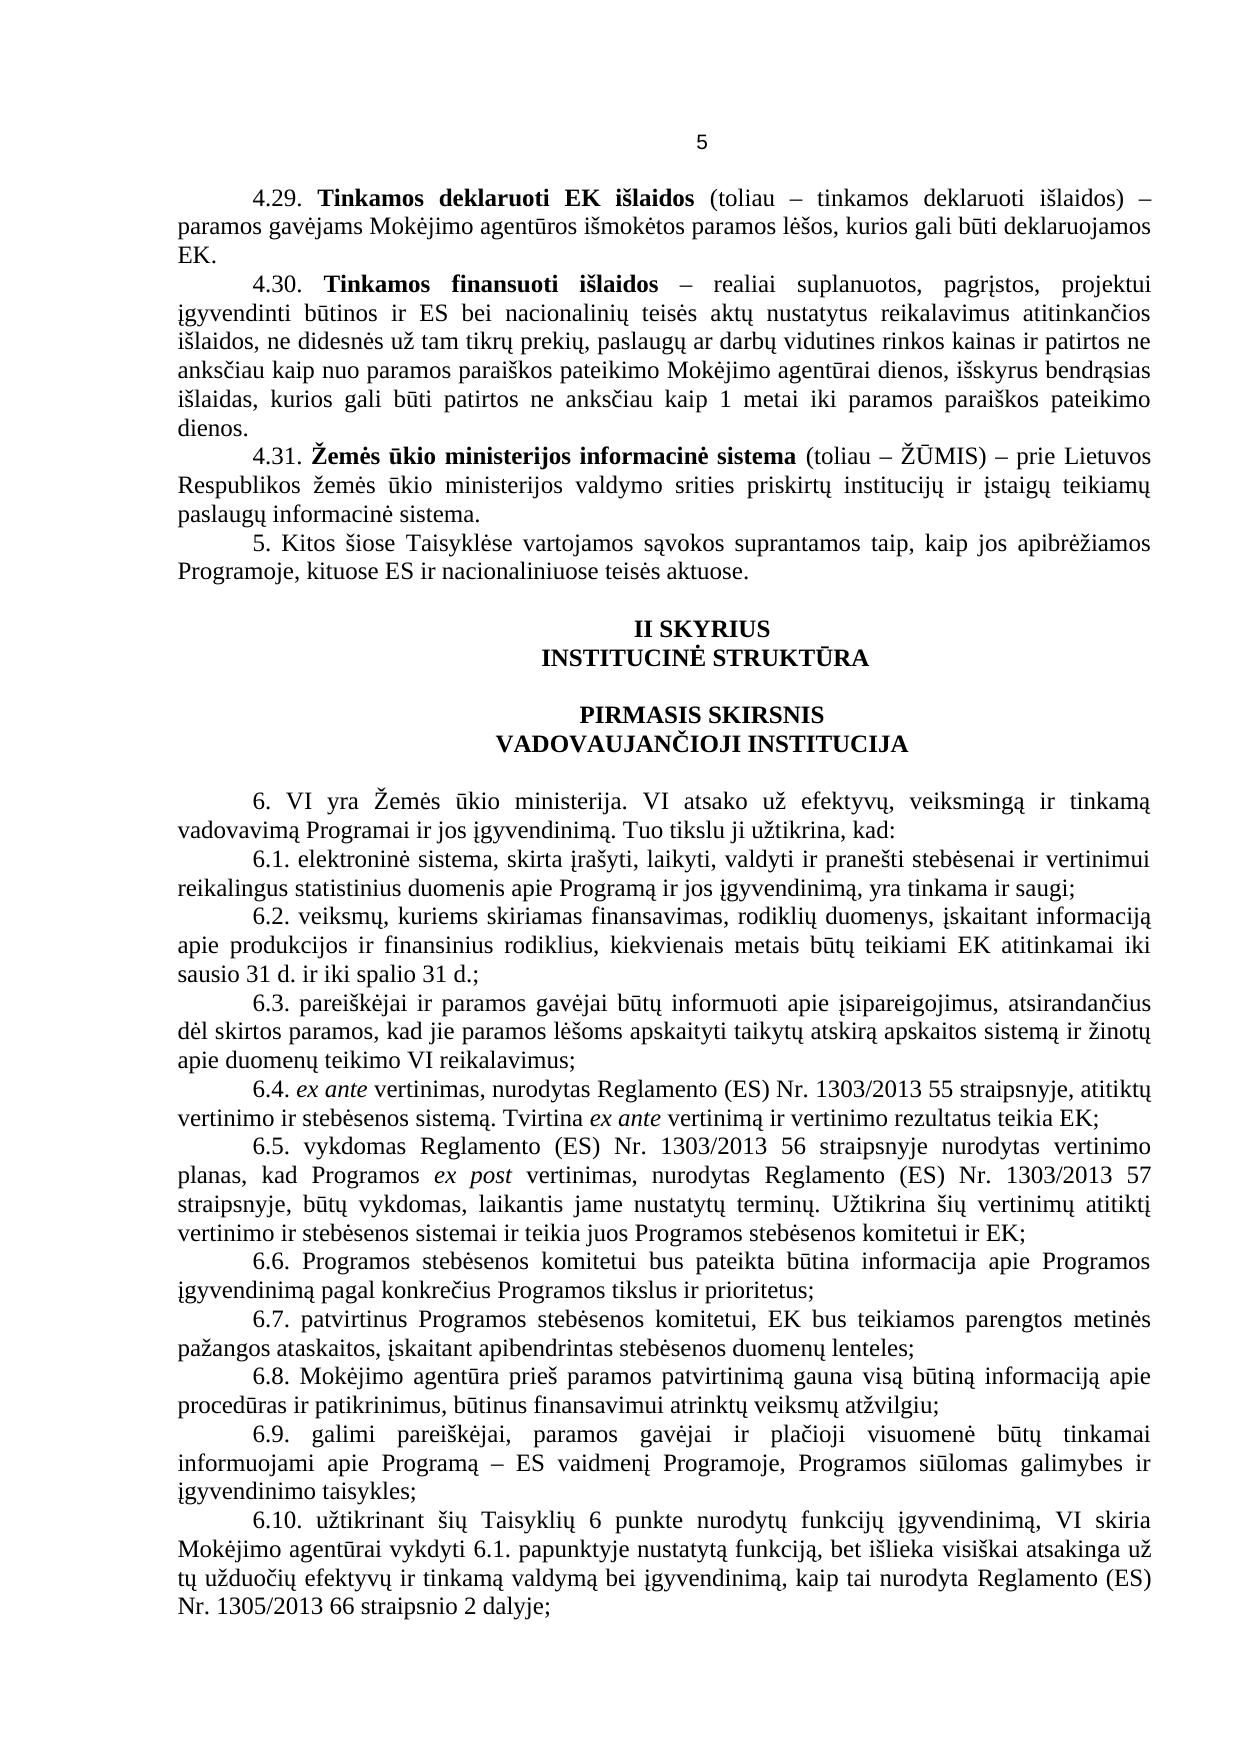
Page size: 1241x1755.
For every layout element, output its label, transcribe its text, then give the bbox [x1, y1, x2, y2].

text 6.9. galimi pareiškėjai, paramos gavėjai ir plačioji visuomenė būtų tinkamai informuojami apie Programą – ES vaidmenį Programoje, Programos siūlomas galimybes ir įgyvendinimo taisykles; [177, 1419, 1152, 1505]
text 6.7. patvirtinus Programos stebėsenos komitetui, EK bus teikiamos parengtos metinės pažangos ataskaitos, įskaitant apibendrintas stebėsenos duomenų lenteles; [177, 1304, 1152, 1361]
text II SKYRIUS [177, 614, 1152, 643]
text 4.31. Žemės ūkio ministerijos informacinė sistema (toliau – ŽŪMIS) – prie Lietuvos Respublikos žemės ūkio ministerijos valdymo srities priskirtų institucijų ir įstaigų teikiamų paslaugų informacinė sistema. [177, 441, 1152, 528]
text 4.29. Tinkamos deklaruoti EK išlaidos (toliau – tinkamos deklaruoti išlaidos) – paramos gavėjams Mokėjimo agentūros išmokėtos paramos lėšos, kurios gali būti deklaruojamos EK. [177, 183, 1152, 269]
text 6.6. Programos stebėsenos komitetui bus pateikta būtina informacija apie Programos įgyvendinimą pagal konkrečius Programos tikslus ir prioritetus; [177, 1246, 1152, 1304]
text 6.3. pareiškėjai ir paramos gavėjai būtų informuoti apie įsipareigojimus, atsirandančius dėl skirtos paramos, kad jie paramos lėšoms apskaityti taikytų atskirą apskaitos sistemą ir žinotų apie duomenų teikimo VI reikalavimus; [177, 988, 1152, 1074]
text PIRMASIS SKIRSNIS [177, 700, 1152, 729]
text 6. VI yra Žemės ūkio ministerija. VI atsako už efektyvų, veiksmingą ir tinkamą vadovavimą Programai ir jos įgyvendinimą. Tuo tikslu ji užtikrina, kad: [177, 786, 1152, 844]
text 6.8. Mokėjimo agentūra prieš paramos patvirtinimą gauna visą būtiną informaciją apie procedūras ir patikrinimus, būtinus finansavimui atrinktų veiksmų atžvilgiu; [177, 1361, 1152, 1419]
text INSTITUCINĖ STRUKTŪRA [177, 643, 1152, 671]
text 6.4. ex ante vertinimas, nurodytas Reglamento (ES) Nr. 1303/2013 55 straipsnyje, atitiktų vertinimo ir stebėsenos sistemą. Tvirtina ex ante vertinimą ir vertinimo rezultatus teikia EK; [177, 1074, 1152, 1131]
text 6.5. vykdomas Reglamento (ES) Nr. 1303/2013 56 straipsnyje nurodytas vertinimo planas, kad Programos ex post vertinimas, nurodytas Reglamento (ES) Nr. 1303/2013 57 straipsnyje, būtų vykdomas, laikantis jame nustatytų terminų. Užtikrina šių vertinimų atitiktį vertinimo ir stebėsenos sistemai ir teikia juos Programos stebėsenos komitetui ir EK; [177, 1131, 1152, 1246]
text 6.10. užtikrinant šių Taisyklių 6 punkte nurodytų funkcijų įgyvendinimą, VI skiria Mokėjimo agentūrai vykdyti 6.1. papunktyje nustatytą funkciją, bet išlieka visiškai atsakinga už tų užduočių efektyvų ir tinkamą valdymą bei įgyvendinimą, kaip tai nurodyta Reglamento (ES) Nr. 1305/2013 66 straipsnio 2 dalyje; [177, 1505, 1152, 1620]
text 5. Kitos šiose Taisyklėse vartojamos sąvokos suprantamos taip, kaip jos apibrėžiamos Programoje, kituose ES ir nacionaliniuose teisės aktuose. [177, 528, 1152, 585]
text 6.1. elektroninė sistema, skirta įrašyti, laikyti, valdyti ir pranešti stebėsenai ir vertinimui reikalingus statistinius duomenis apie Programą ir jos įgyvendinimą, yra tinkama ir saugi; [177, 844, 1152, 901]
text 6.2. veiksmų, kuriems skiriamas finansavimas, rodiklių duomenys, įskaitant informaciją apie produkcijos ir finansinius rodiklius, kiekvienais metais būtų teikiami EK atitinkamai iki sausio 31 d. ir iki spalio 31 d.; [177, 901, 1152, 988]
text 4.30. Tinkamos finansuoti išlaidos – realiai suplanuotos, pagrįstos, projektui įgyvendinti būtinos ir ES bei nacionalinių teisės aktų nustatytus reikalavimus atitinkančios išlaidos, ne didesnės už tam tikrų prekių, paslaugų ar darbų vidutines rinkos kainas ir patirtos ne anksčiau kaip nuo paramos paraiškos pateikimo Mokėjimo agentūrai dienos, išskyrus bendrąsias išlaidas, kurios gali būti patirtos ne anksčiau kaip 1 metai iki paramos paraiškos pateikimo dienos. [177, 269, 1152, 441]
text VADOVAUJANČIOJI INSTITUCIJA [177, 729, 1152, 758]
